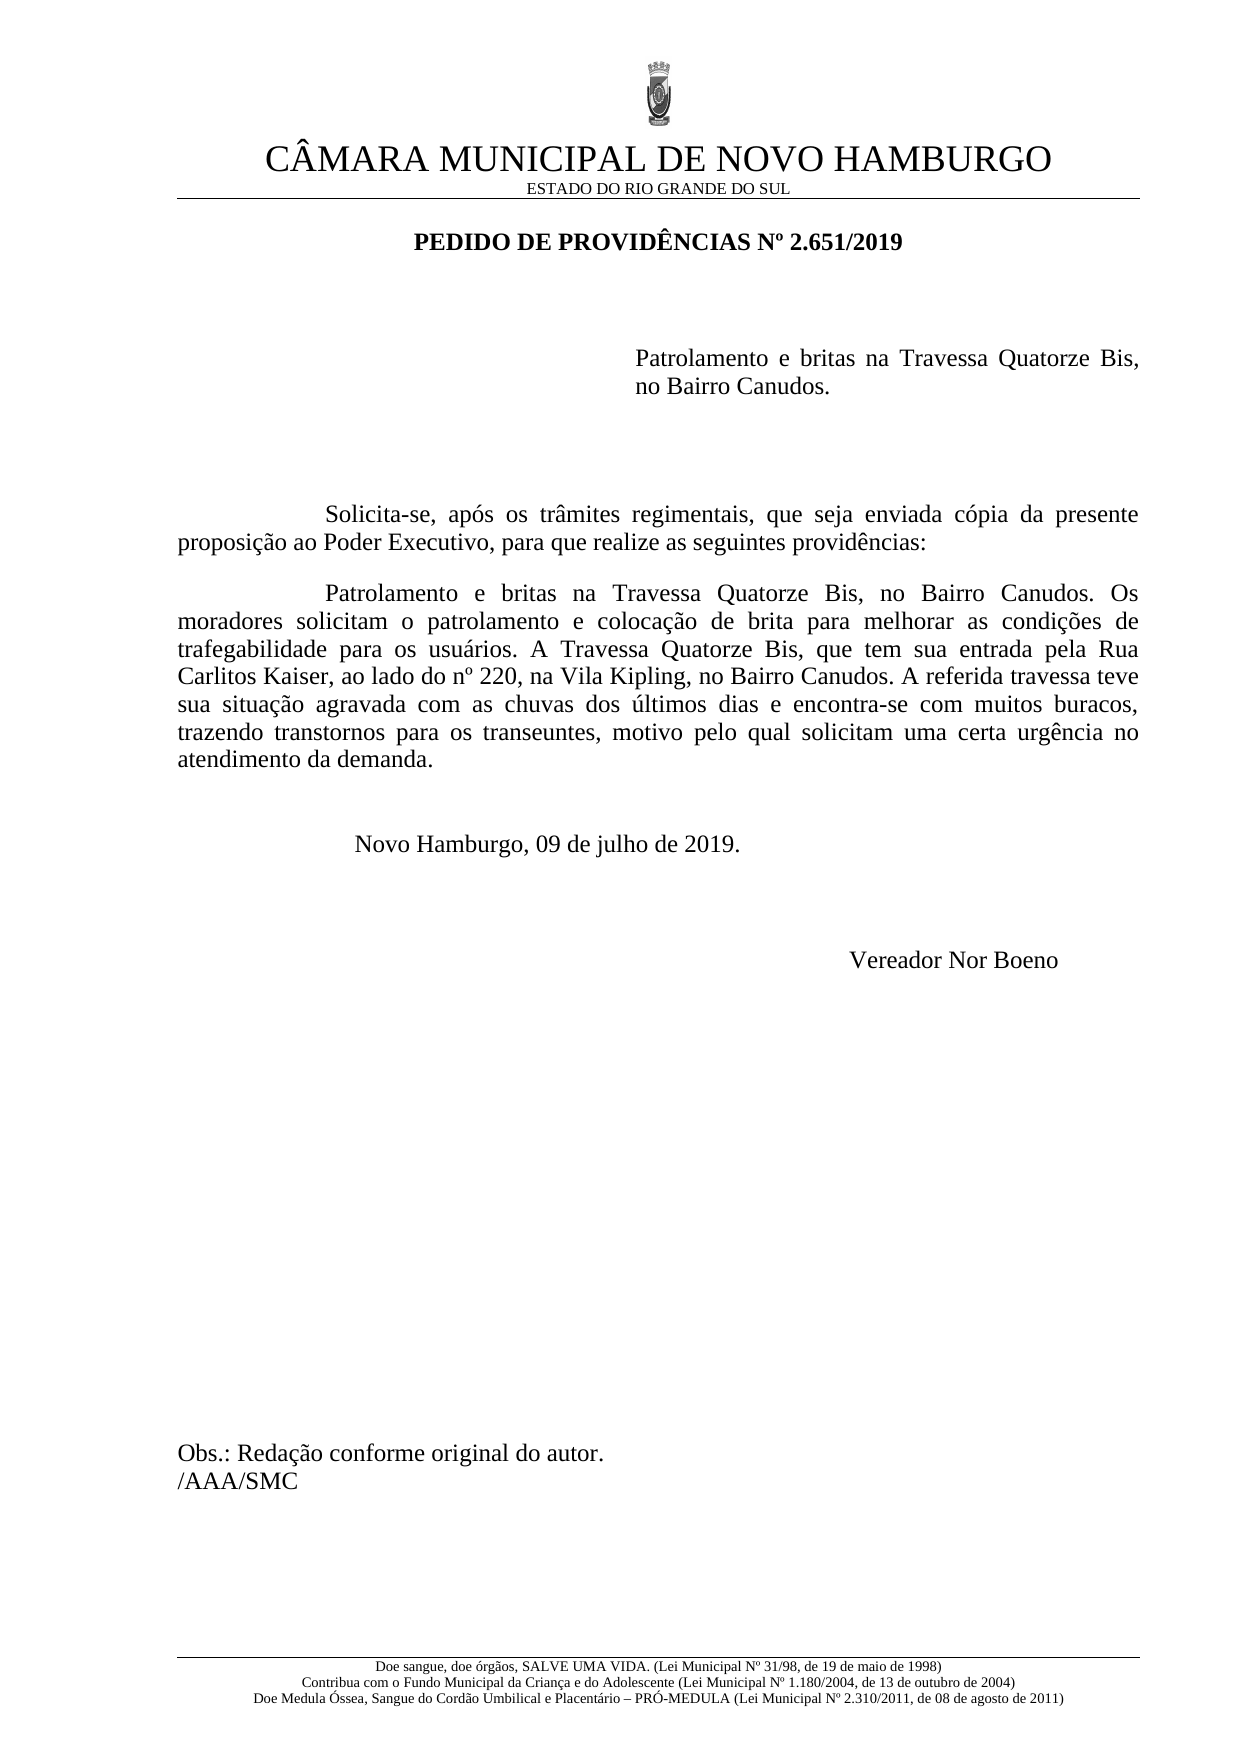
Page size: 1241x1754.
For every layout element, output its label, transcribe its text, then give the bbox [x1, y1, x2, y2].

text PEDIDO DE PROVIDÊNCIAS Nº 2.651/2019 [177, 228, 1140, 256]
text Obs.: Redação conforme original do autor. [177, 1439, 1140, 1467]
text Patrolamento e britas na Travessa Quatorze Bis, no Bairro Canudos. [635, 344, 1140, 400]
text /AAA/SMC [177, 1467, 1140, 1495]
text Solicita-se, após os trâmites regimentais, que seja enviada cópia da presente proposição ao Poder Executivo, para que realize as seguintes providências: [177, 500, 1140, 556]
text Patrolamento e britas na Travessa Quatorze Bis, no Bairro Canudos. Os moradores solicitam o patrolamento e colocação de brita para melhorar as condições de trafegabilidade para os usuários. A Travessa Quatorze Bis, que tem sua entrada pela Rua Carlitos Kaiser, ao lado do nº 220, na Vila Kipling, no Bairro Canudos. A referida travessa teve sua situação agravada com as chuvas dos últimos dias e encontra-se com muitos buracos, trazendo transtornos para os transeuntes, motivo pelo qual solicitam uma certa urgência no atendimento da demanda. [177, 579, 1140, 773]
text Novo Hamburgo, 09 de julho de 2019. [177, 830, 1140, 858]
text Vereador Nor Boeno [768, 947, 1140, 974]
